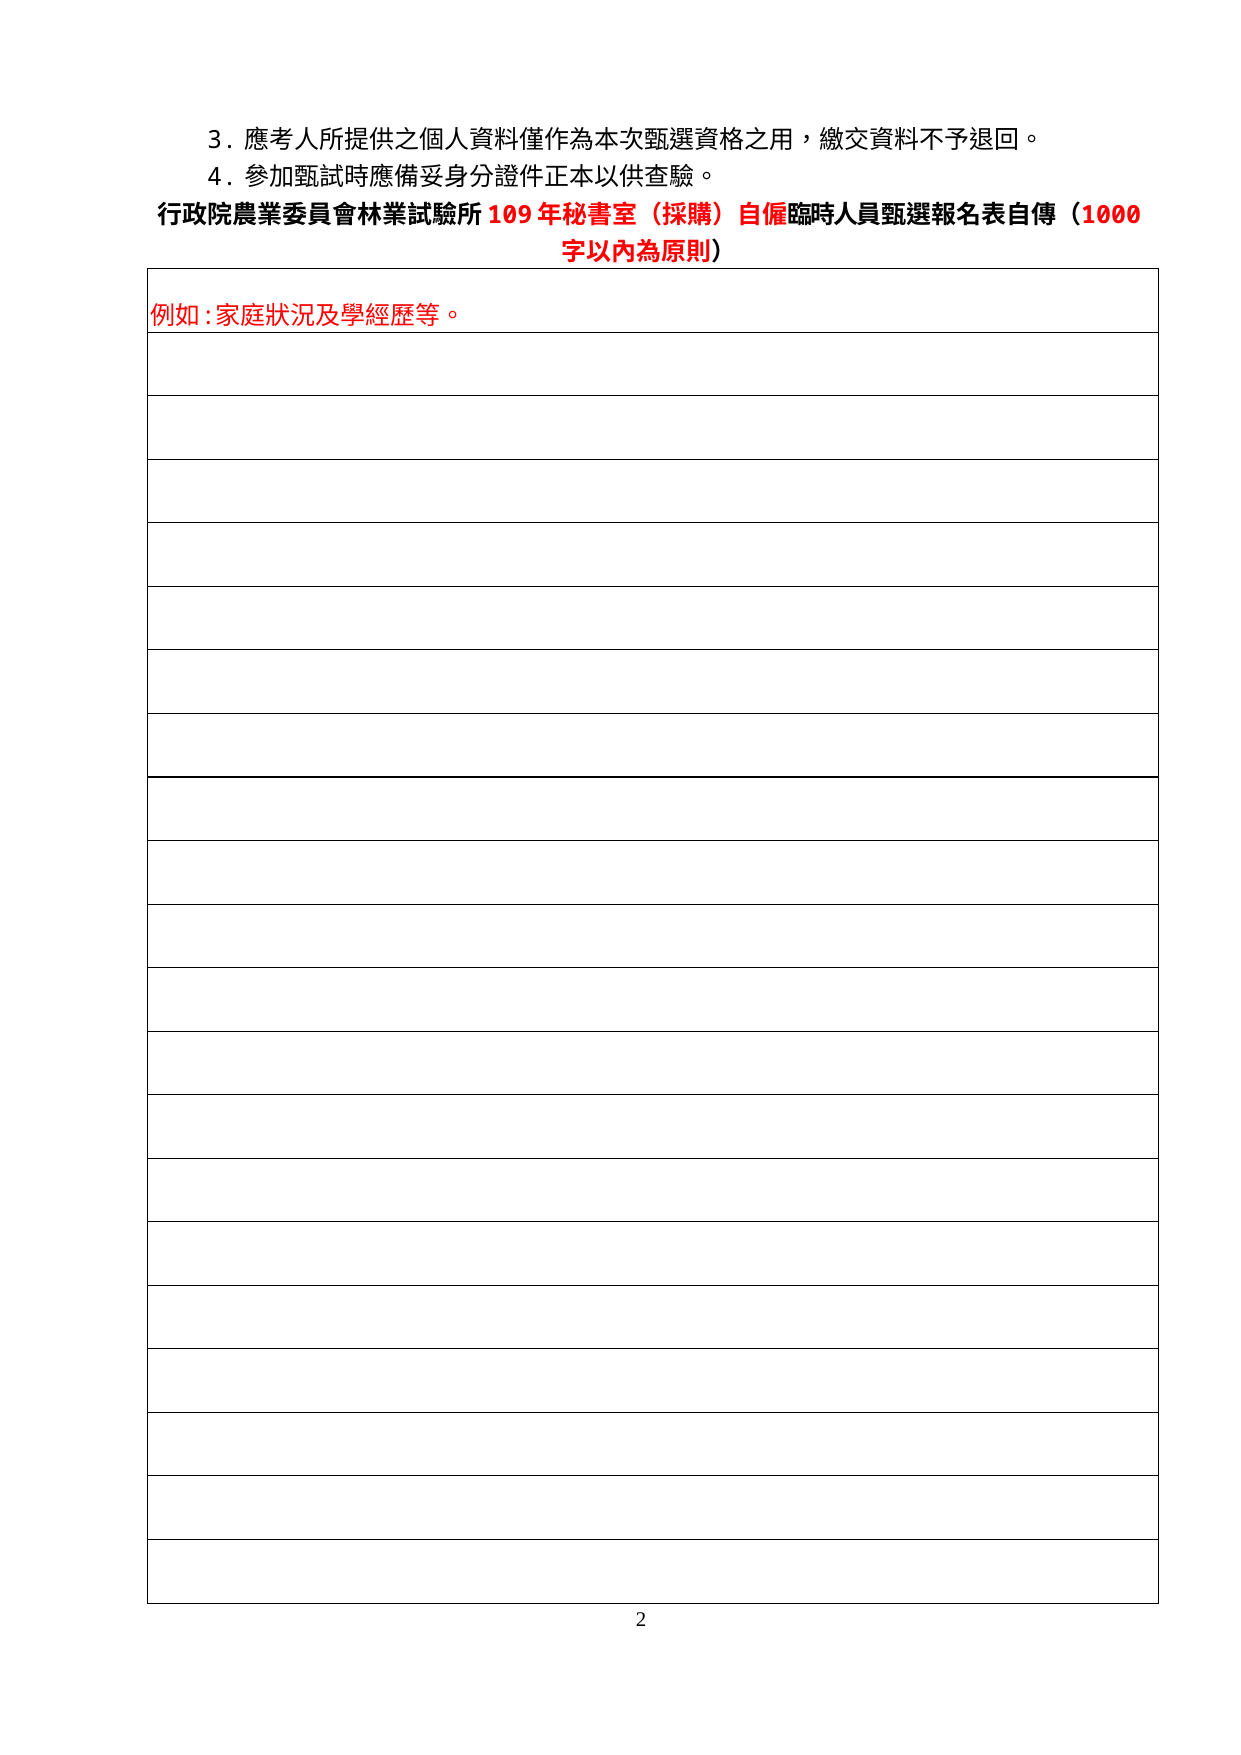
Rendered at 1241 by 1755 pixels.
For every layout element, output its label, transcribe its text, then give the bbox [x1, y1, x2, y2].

table_cell [148, 1159, 1158, 1221]
table_cell [148, 905, 1158, 967]
table_cell [148, 587, 1158, 649]
table_cell [148, 968, 1158, 1031]
table_cell [148, 1032, 1158, 1094]
table_cell [148, 396, 1158, 459]
table_cell [148, 650, 1158, 713]
list 參加甄試時應備妥身分證件正本以供查驗。 [148, 156, 1092, 193]
table_cell [148, 460, 1158, 522]
table_cell [148, 333, 1158, 395]
table_cell [148, 1286, 1158, 1348]
table_cell [148, 714, 1158, 776]
text 行政院農業委員會林業試驗所109年秘書室（採購）自僱臨時人員甄選報名表自傳（1000字以內為原則） [148, 193, 1150, 268]
table_cell [148, 523, 1158, 586]
table_cell [148, 778, 1158, 840]
table_cell [148, 1095, 1158, 1158]
table_cell [148, 1540, 1158, 1602]
list 應考人所提供之個人資料僅作為本次甄選資格之用，繳交資料不予退回。 [148, 118, 1134, 156]
table_cell [148, 1349, 1158, 1412]
table_header 例如:家庭狀況及學經歷等。 [148, 269, 1158, 332]
table_cell [148, 1476, 1158, 1539]
table_cell [148, 841, 1158, 903]
table_cell [148, 1222, 1158, 1285]
table_cell [148, 1413, 1158, 1475]
